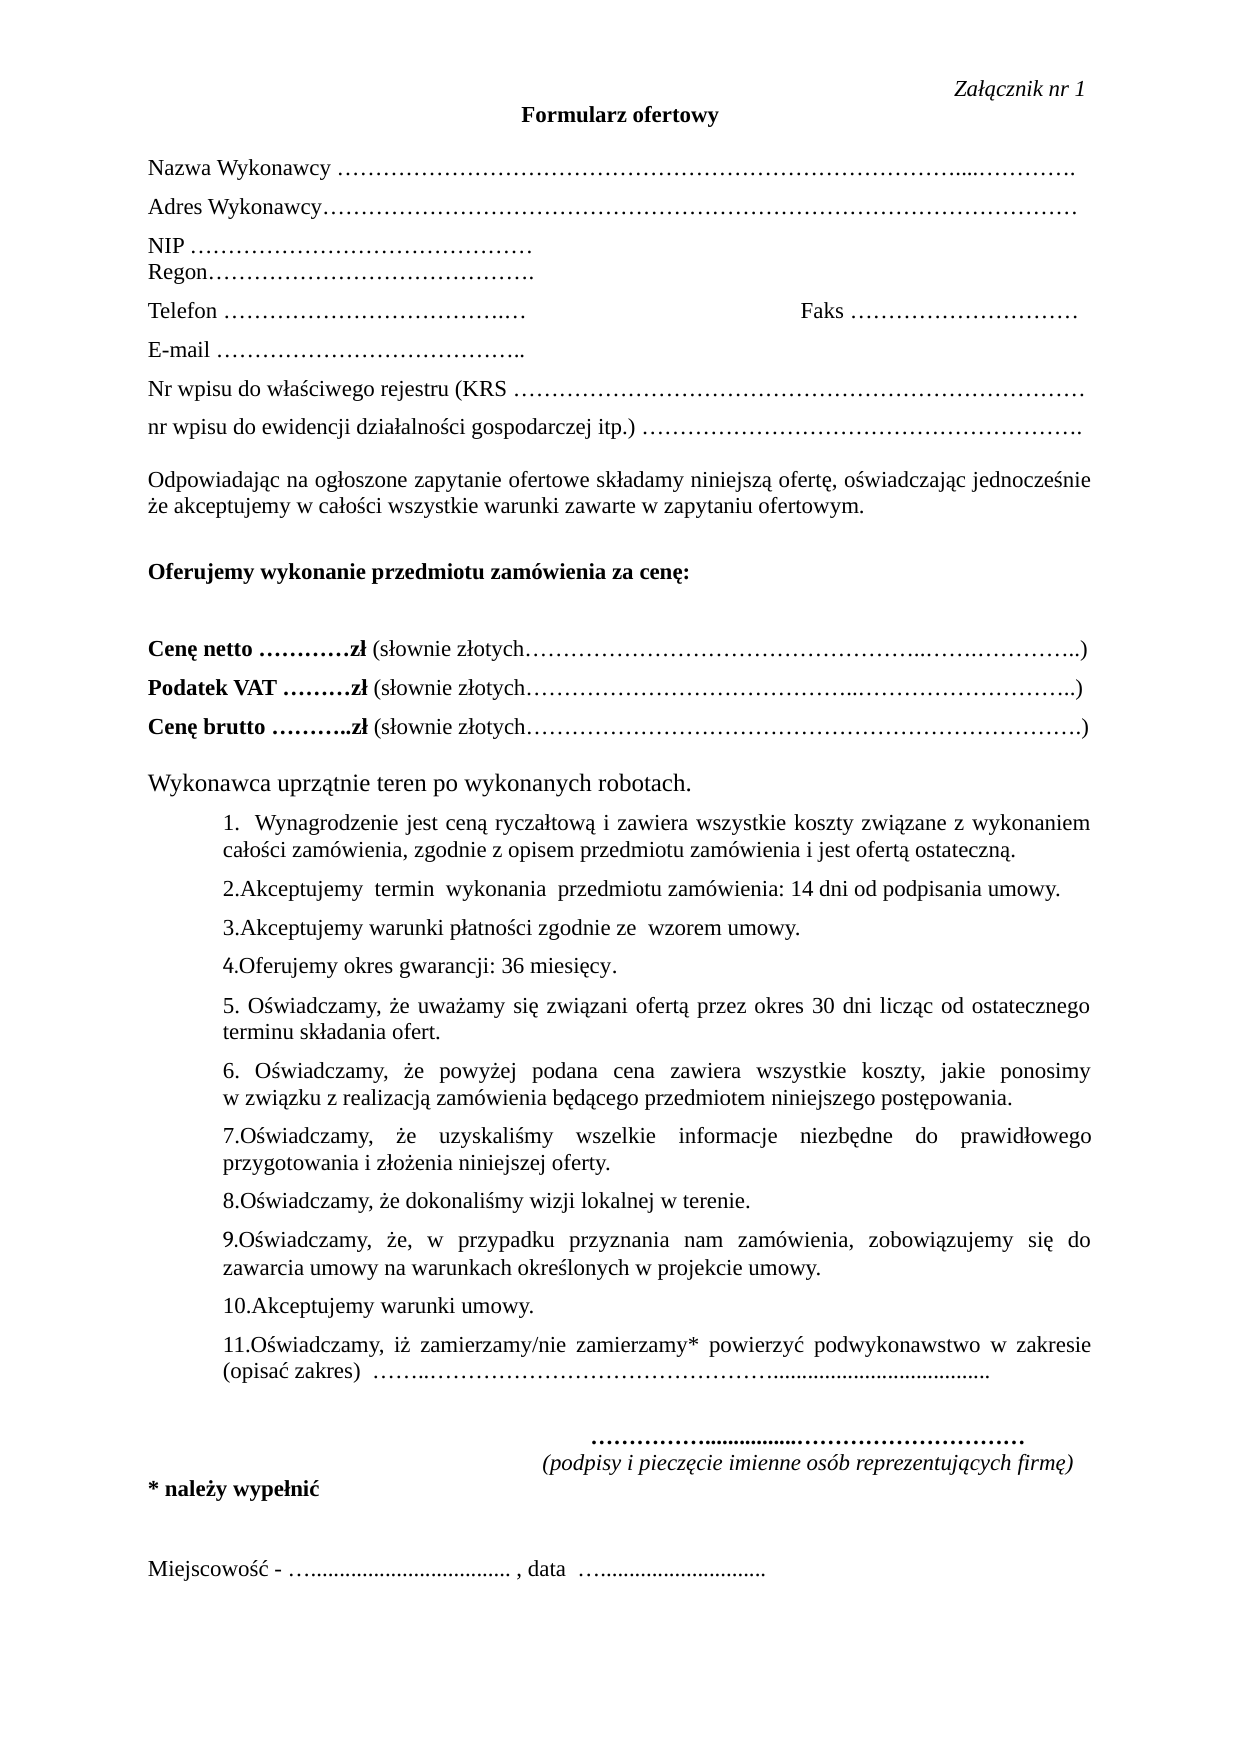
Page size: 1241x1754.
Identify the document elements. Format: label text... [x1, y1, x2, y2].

text Cenę netto …………zł (słownie złotych……………………………………………..…….…………..) [148, 635, 1093, 662]
list Akceptujemy warunki płatności zgodnie ze wzorem umowy. [223, 913, 1093, 940]
text Załącznik nr 1 [885, 75, 1093, 101]
text Wykonawca uprzątnie teren po wykonanych robotach. [148, 768, 1093, 797]
list Oświadczamy, że uzyskaliśmy wszelkie informacje niezbędne do prawidłowego przygotowania i złożenia niniejszej oferty. [223, 1122, 1093, 1175]
text (podpisy i pieczęcie imienne osób reprezentujących firmę) [148, 1449, 1093, 1476]
list Oferujemy okres gwarancji: 36 miesięcy. [223, 952, 1093, 979]
text Oferujemy wykonanie przedmiotu zamówienia za cenę: [148, 558, 1093, 584]
list Akceptujemy warunki umowy. [223, 1292, 1093, 1319]
text Adres Wykonawcy……………………………………………………………………………………… [148, 193, 1093, 219]
text Podatek VAT ………zł (słownie złotych……………………………………..………………………..) [148, 674, 1093, 701]
text * należy wypełnić [148, 1476, 1093, 1502]
text Nr wpisu do właściwego rejestru (KRS ………………………………………………………………… [148, 374, 1093, 401]
text Nazwa Wykonawcy ………………………………………………………………………....…………. [148, 154, 1093, 180]
list Oświadczamy, iż zamierzamy/nie zamierzamy* powierzyć podwykonawstwo w zakresie (opisać zakres) ……..………………………………………...................................... [223, 1331, 1093, 1384]
text nr wpisu do ewidencji działalności gospodarczej itp.) …………………………………………………. [148, 413, 1093, 440]
text Cenę brutto ………..zł (słownie złotych……………………………………………………………….) [148, 713, 1093, 739]
list Oświadczamy, że dokonaliśmy wizji lokalnej w terenie. [223, 1188, 1093, 1214]
text NIP ……………………………………… Regon……………………………………. [148, 232, 1093, 284]
text ……………................………………………… [590, 1423, 1093, 1449]
list Akceptujemy termin wykonania przedmiotu zamówienia: 14 dni od podpisania umowy. [223, 875, 1093, 901]
text E-mail ………………………………….. [148, 336, 1093, 362]
list Oświadczamy, że, w przypadku przyznania nam zamówienia, zobowiązujemy się do zawarcia umowy na warunkach określonych w projekcie umowy. [223, 1226, 1093, 1280]
text Miejscowość - …................................... , data …............................. [148, 1554, 1093, 1581]
text Telefon ……………………………….… Faks ………………………… [148, 297, 1093, 323]
list Wynagrodzenie jest ceną ryczałtową i zawiera wszystkie koszty związane z wykonaniem całości zamówienia, zgodnie z opisem przedmiotu zamówienia i jest ofertą ostateczną. [223, 809, 1093, 862]
list Oświadczamy, że powyżej podana cena zawiera wszystkie koszty, jakie ponosimy w związku z realizacją zamówienia będącego przedmiotem niniejszego postępowania. [223, 1057, 1093, 1110]
list Oświadczamy, że uważamy się związani ofertą przez okres 30 dni licząc od ostatecznego terminu składania ofert. [223, 992, 1093, 1045]
text Odpowiadając na ogłoszone zapytanie ofertowe składamy niniejszą ofertę, oświadczając jednocześnie że akceptujemy w całości wszystkie warunki zawarte w zapytaniu ofertowym. [148, 466, 1093, 519]
text Formularz ofertowy [148, 101, 1093, 128]
